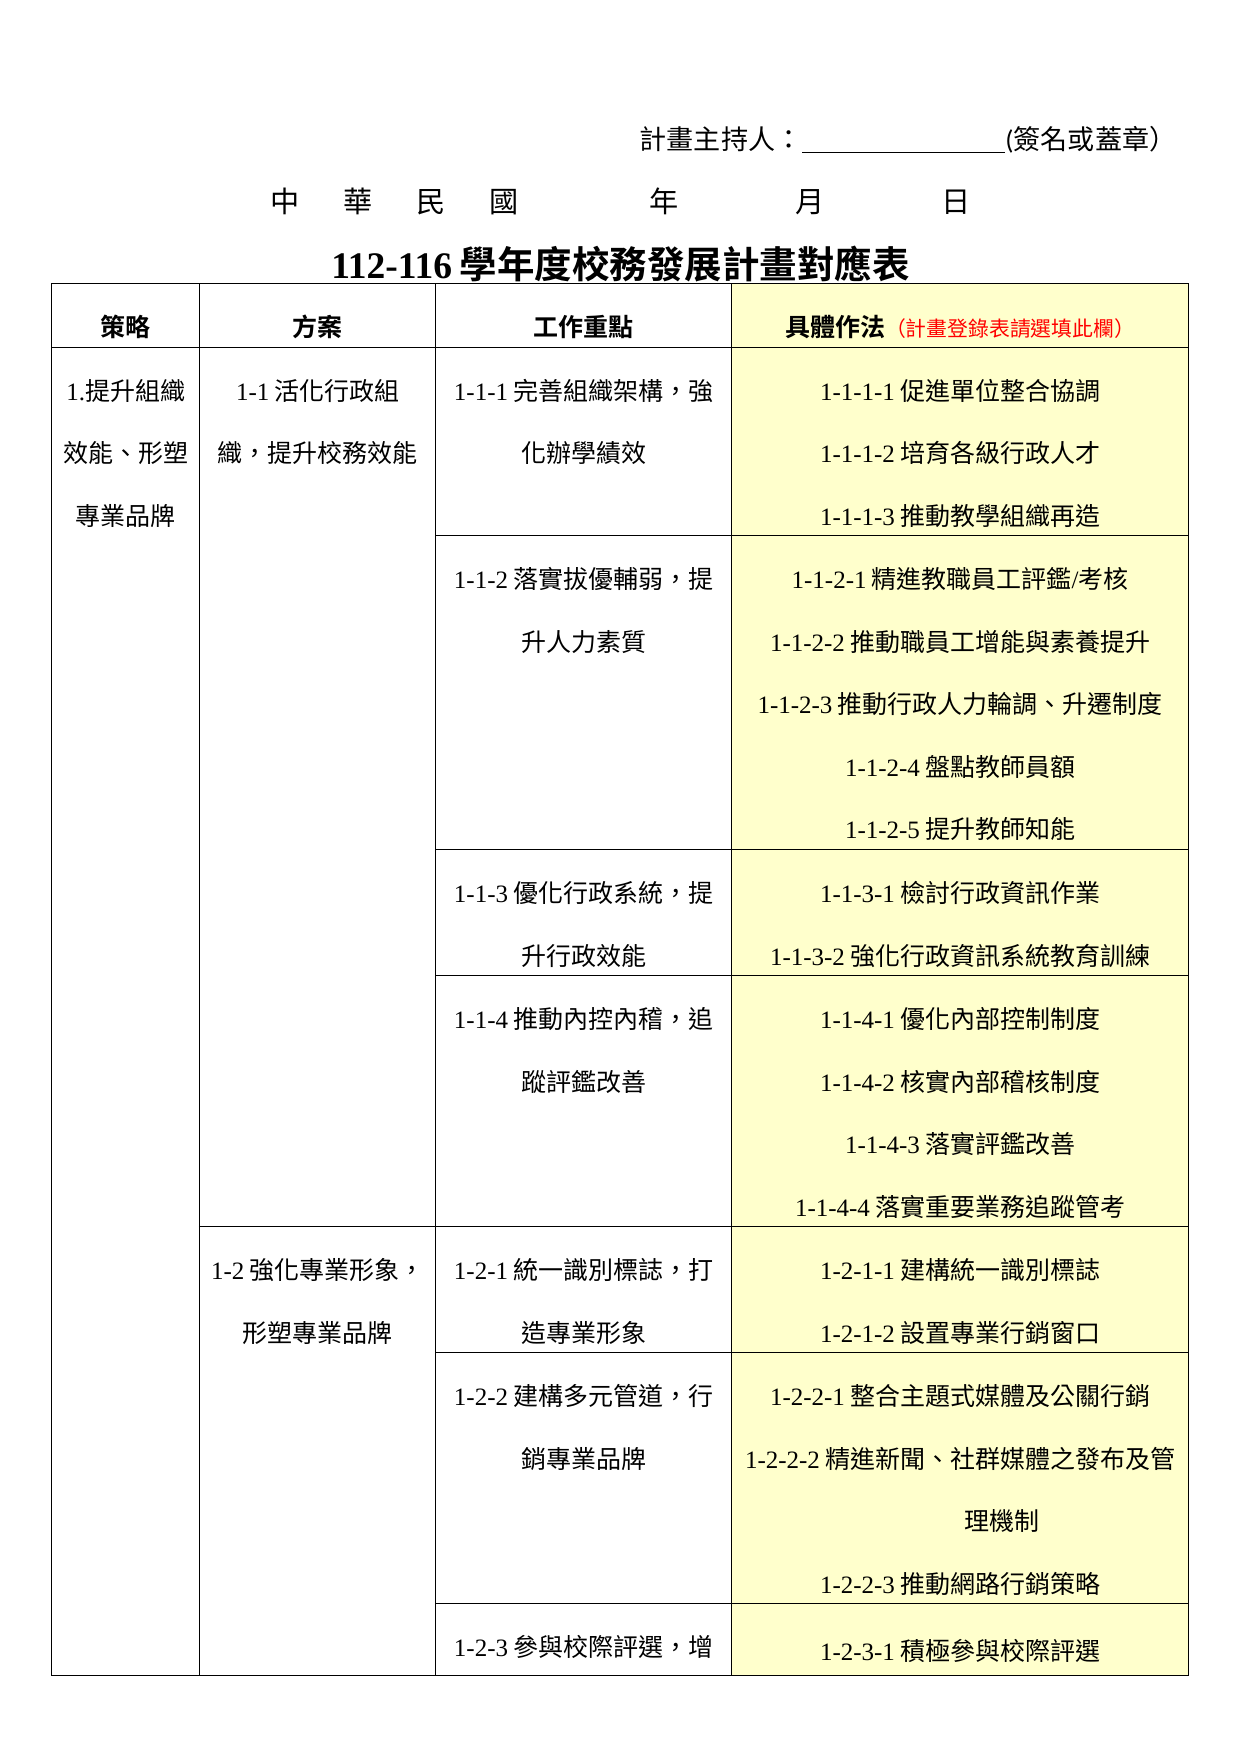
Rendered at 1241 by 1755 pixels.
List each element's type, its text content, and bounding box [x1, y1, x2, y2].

table_header 具體作法（計畫登錄表請選填此欄） [732, 284, 1188, 347]
table_cell 1-1-3-1檢討行政資訊作業 1-1-3-2強化行政資訊系統教育訓練 [732, 850, 1188, 975]
table_cell 1-1-2-1精進教職員工評鑑/考核 1-1-2-2推動職員工增能與素養提升 1-1-2-3推動行政人力輪調、升遷制度 1-1-2-4盤點教師員額 1-1-2-5提升教師知能 [732, 536, 1188, 849]
table_cell 1.提升組織效能、形塑專業品牌 [52, 348, 199, 1675]
table_cell 1-1-1-1促進單位整合協調 1-1-1-2培育各級行政人才 1-1-1-3推動教學組織再造 [732, 348, 1188, 535]
table_cell 1-2-1統一識別標誌，打造專業形象 [436, 1227, 731, 1352]
table_header 策略 [52, 284, 199, 347]
text 計畫主持人： (簽名或蓋章） [59, 96, 1176, 158]
table_cell 1-1活化行政組 織，提升校務效能 [200, 348, 435, 1226]
table_header 工作重點 [436, 284, 731, 347]
text 112-116學年度校務發展計畫對應表 [59, 221, 1181, 283]
table_cell 1-2強化專業形象，形塑專業品牌 [200, 1227, 435, 1675]
table_cell 1-2-3參與校際評選，增 [436, 1604, 731, 1675]
table_cell 1-1-1完善組織架構，強化辦學績效 [436, 348, 731, 535]
table_cell 1-2-3-1積極參與校際評選 [732, 1604, 1188, 1675]
text 中 華 民 國 年 月 日 [59, 158, 1181, 221]
table_cell 1-1-3優化行政系統，提升行政效能 [436, 850, 731, 975]
table_cell 1-1-4-1優化內部控制制度 1-1-4-2核實內部稽核制度 1-1-4-3落實評鑑改善 1-1-4-4落實重要業務追蹤管考 [732, 976, 1188, 1226]
table_cell 1-2-1-1建構統一識別標誌 1-2-1-2設置專業行銷窗口 [732, 1227, 1188, 1352]
table_cell 1-1-4推動內控內稽，追蹤評鑑改善 [436, 976, 731, 1226]
table_cell 1-2-2-1整合主題式媒體及公關行銷 1-2-2-2精進新聞、社群媒體之發布及管 理機制 1-2-2-3推動網路行銷策略 [732, 1353, 1188, 1603]
table_header 方案 [200, 284, 435, 347]
table_cell 1-1-2落實拔優輔弱，提升人力素質 [436, 536, 731, 849]
table_cell 1-2-2建構多元管道，行銷專業品牌 [436, 1353, 731, 1603]
